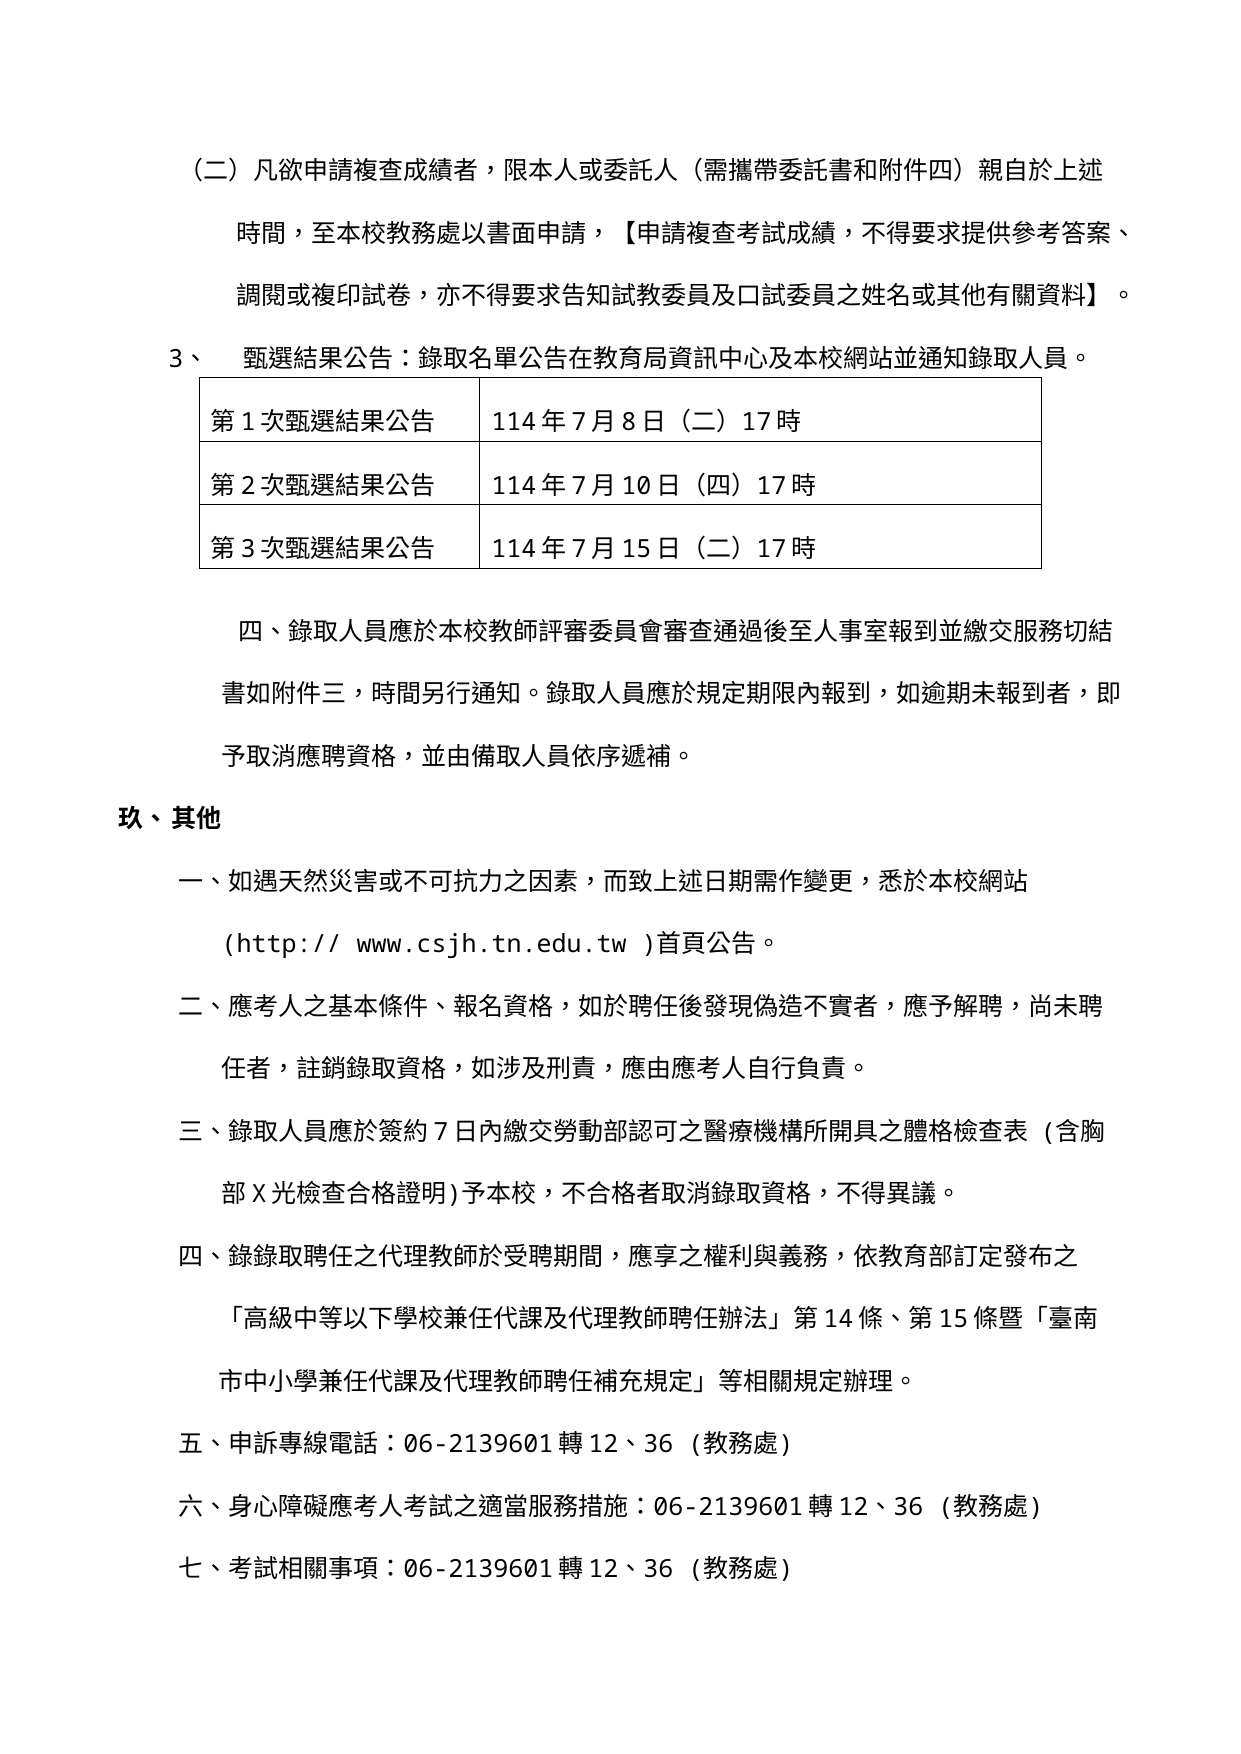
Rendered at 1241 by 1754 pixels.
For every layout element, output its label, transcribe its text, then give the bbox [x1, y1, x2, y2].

text 一、如遇天然災害或不可抗力之因素，而致上述日期需作變更，悉於本校網站(http:// www.csjh.tn.edu.tw )首頁公告。 [118, 838, 1122, 963]
text 三、錄取人員應於簽約7日內繳交勞動部認可之醫療機構所開具之體格檢查表 (含胸部X光檢查合格證明)予本校，不合格者取消錄取資格，不得異議。 [118, 1088, 1122, 1213]
list 甄選結果公告：錄取名單公告在教育局資訊中心及本校網站並通知錄取人員。 [168, 314, 1122, 377]
text 五、申訴專線電話：06-2139601轉12、36 (教務處) [118, 1400, 1122, 1463]
table_cell 第3次甄選結果公告 [200, 505, 479, 568]
text （二）凡欲申請複查成績者，限本人或委託人（需攜帶委託書和附件四）親自於上述時間，至本校教務處以書面申請，【申請複查考試成績，不得要求提供參考答案、調閱或複印試卷，亦不得要求告知試教委員及口試委員之姓名或其他有關資料】。 [118, 127, 1122, 314]
table_header 第1次甄選結果公告 [200, 378, 479, 441]
table_cell 第2次甄選結果公告 [200, 442, 479, 504]
list 其他 [118, 775, 1122, 838]
text 七、考試相關事項：06-2139601轉12、36 (教務處) [118, 1525, 1122, 1588]
text 六、身心障礙應考人考試之適當服務措施：06-2139601轉12、36 (教務處) [118, 1463, 1122, 1525]
table_cell 114年7月15日（二）17時 [480, 505, 1041, 568]
text 四、錄錄取聘任之代理教師於受聘期間，應享之權利與義務，依教育部訂定發布之「高級中等以下學校兼任代課及代理教師聘任辦法」第14條、第15條暨「臺南市中小學兼任代課及代理教師聘任補充規定」等相關規定辦理。 [118, 1213, 1122, 1400]
table_header 114年7月8日（二）17時 [480, 378, 1041, 441]
text 四、錄取人員應於本校教師評審委員會審查通過後至人事室報到並繳交服務切結書如附件三，時間另行通知。錄取人員應於規定期限內報到，如逾期未報到者，即予取消應聘資格，並由備取人員依序遞補。 [118, 588, 1122, 775]
table_cell 114年7月10日（四）17時 [480, 442, 1041, 504]
text 二、應考人之基本條件、報名資格，如於聘任後發現偽造不實者，應予解聘，尚未聘任者，註銷錄取資格，如涉及刑責，應由應考人自行負責。 [118, 963, 1122, 1088]
